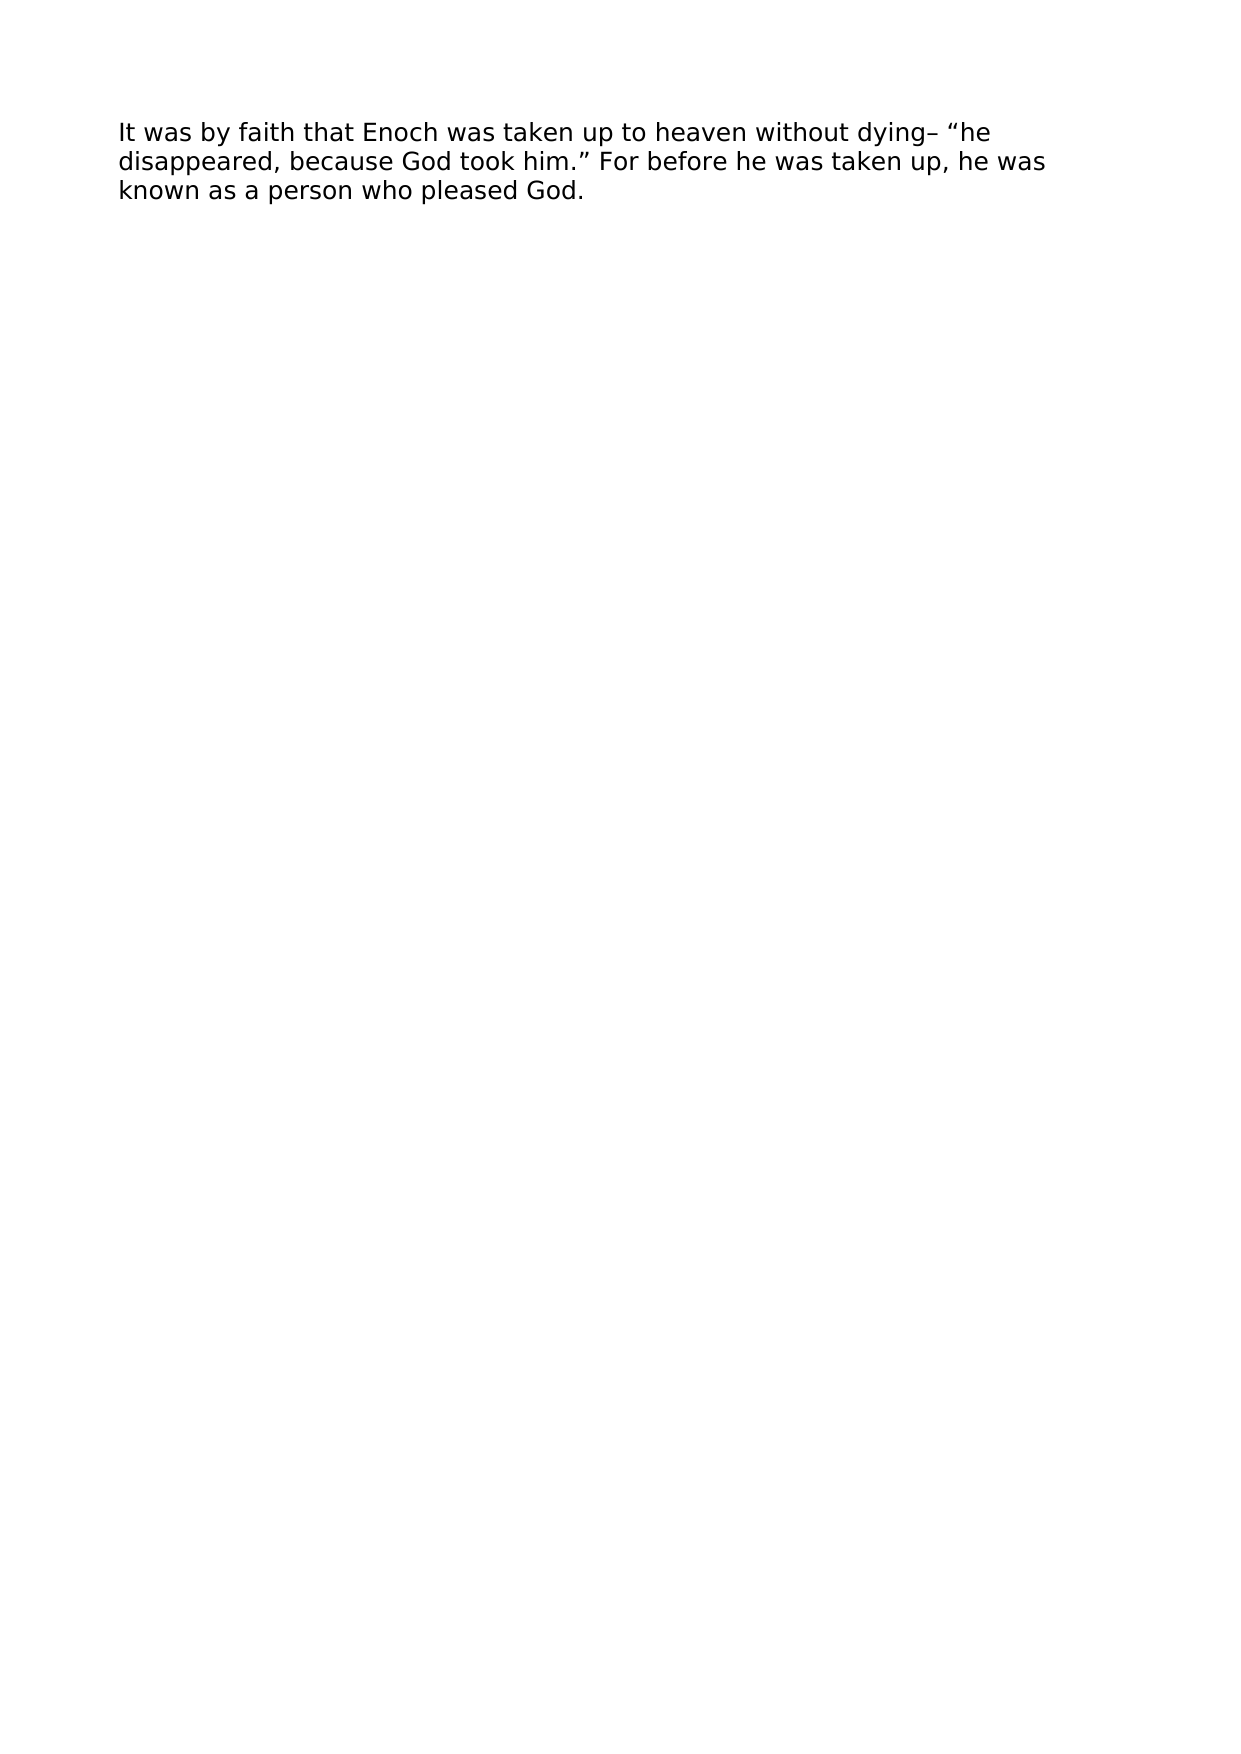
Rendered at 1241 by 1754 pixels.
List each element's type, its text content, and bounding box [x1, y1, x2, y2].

text It was by faith that Enoch was taken up to heaven without dying– “he disappeared, because God took him.” For before he was taken up, he was known as a person who pleased God. [118, 118, 1122, 206]
